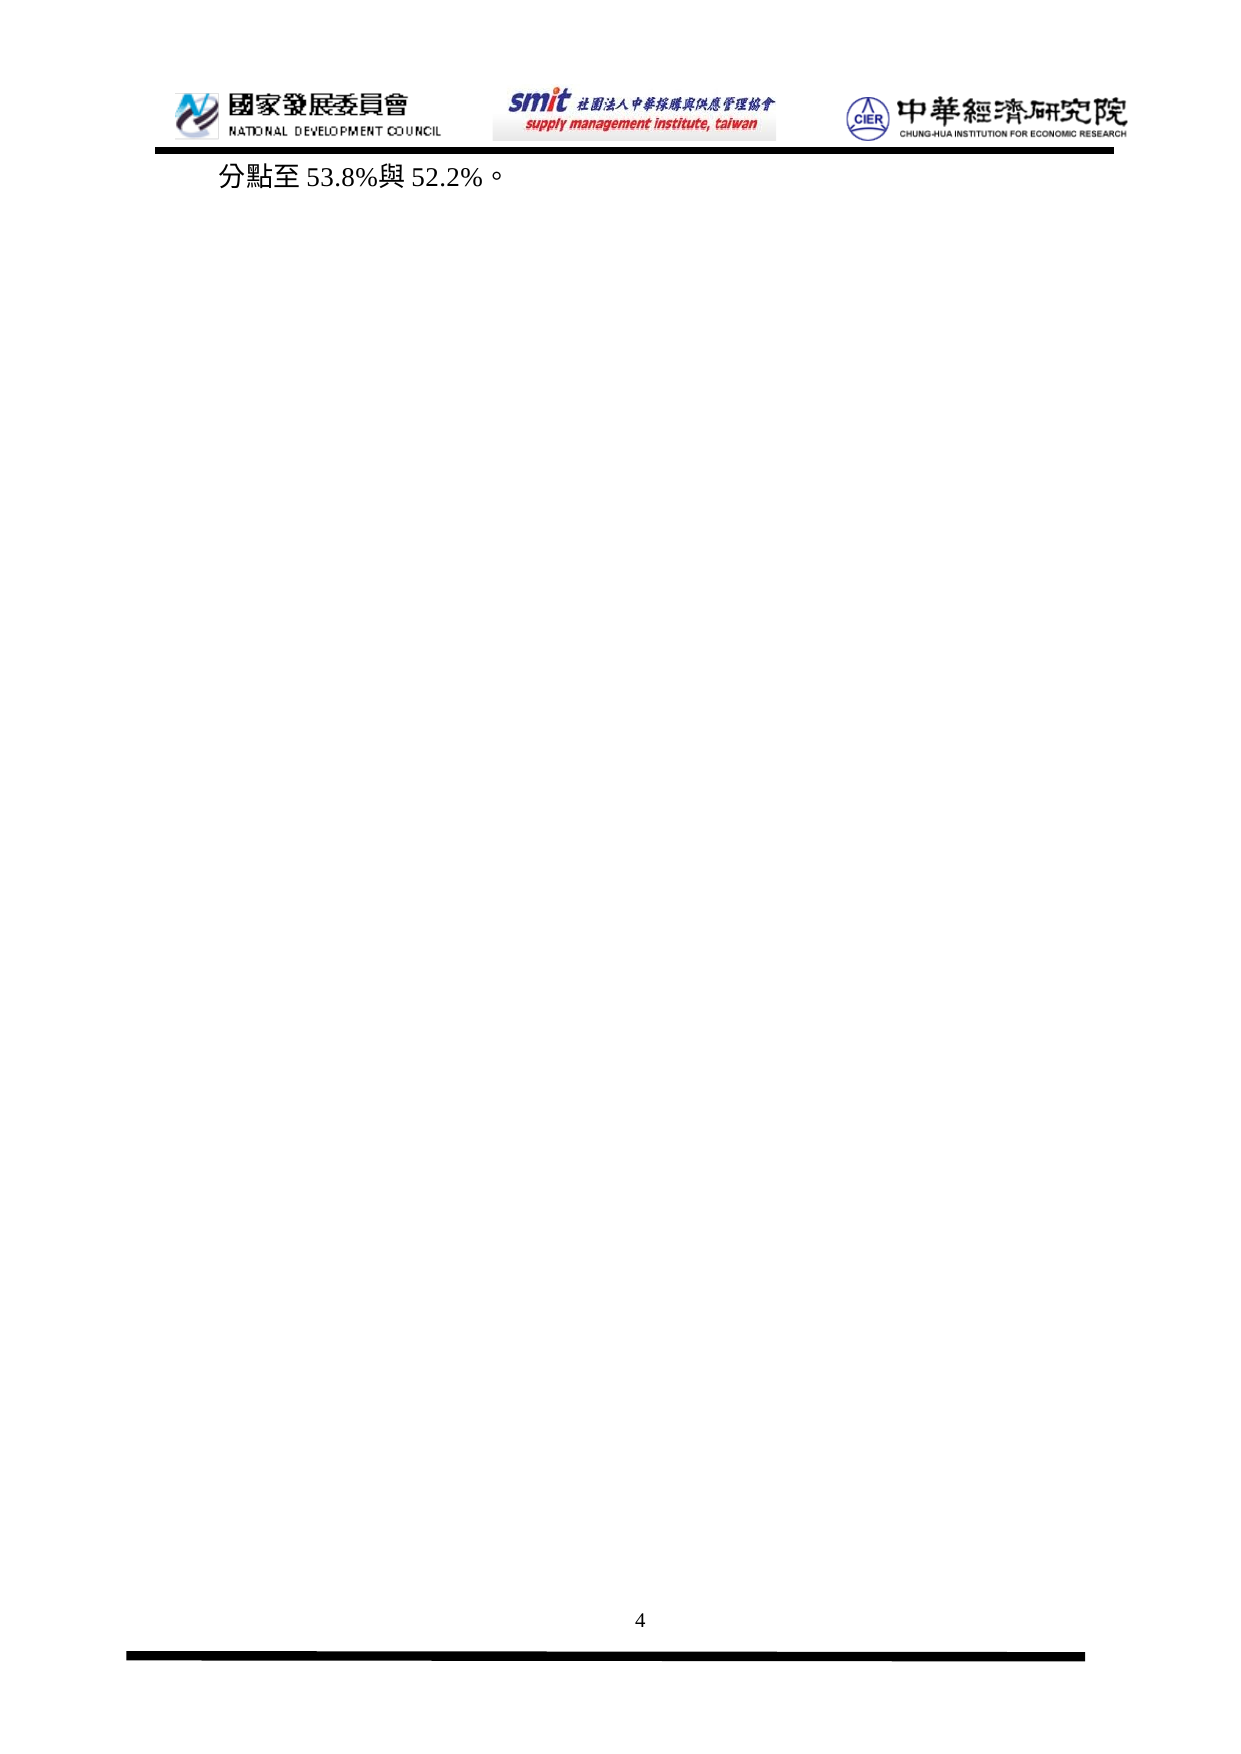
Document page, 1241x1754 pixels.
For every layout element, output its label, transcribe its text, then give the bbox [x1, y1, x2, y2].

picture [831, 80, 1141, 158]
picture [175, 81, 463, 155]
picture [492, 84, 777, 141]
list 分點至53.8%與52.2%。 [218, 155, 1063, 194]
